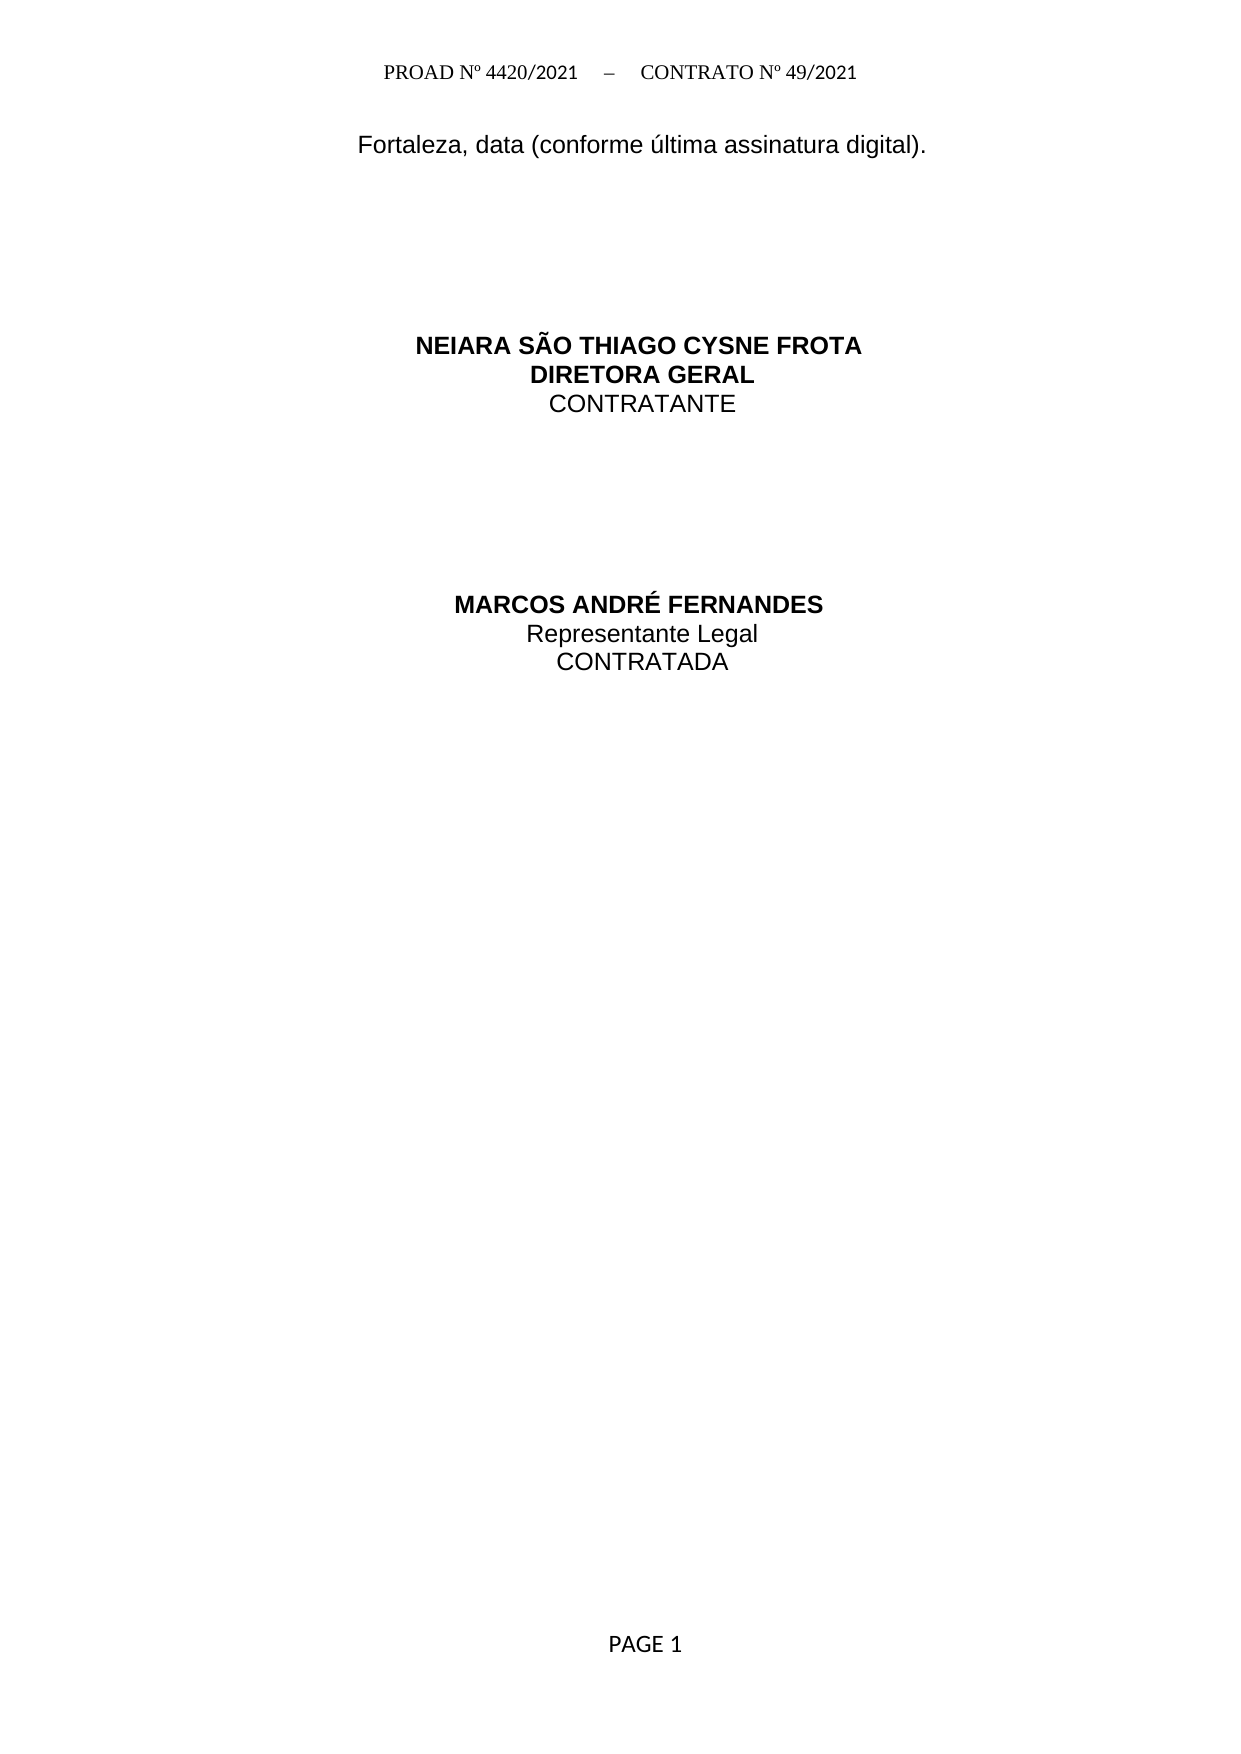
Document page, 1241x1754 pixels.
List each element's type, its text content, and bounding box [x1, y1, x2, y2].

text DIRETORA GERAL [177, 360, 1107, 389]
text CONTRATADA [177, 647, 1107, 676]
text Fortaleza, data (conforme última assinatura digital). [177, 130, 1107, 159]
text MARCOS ANDRÉ FERNANDES [177, 590, 1107, 619]
text CONTRATANTE [177, 389, 1107, 417]
text NEIARA SÃO THIAGO CYSNE FROTA [177, 331, 1107, 360]
text Representante Legal [177, 619, 1107, 647]
